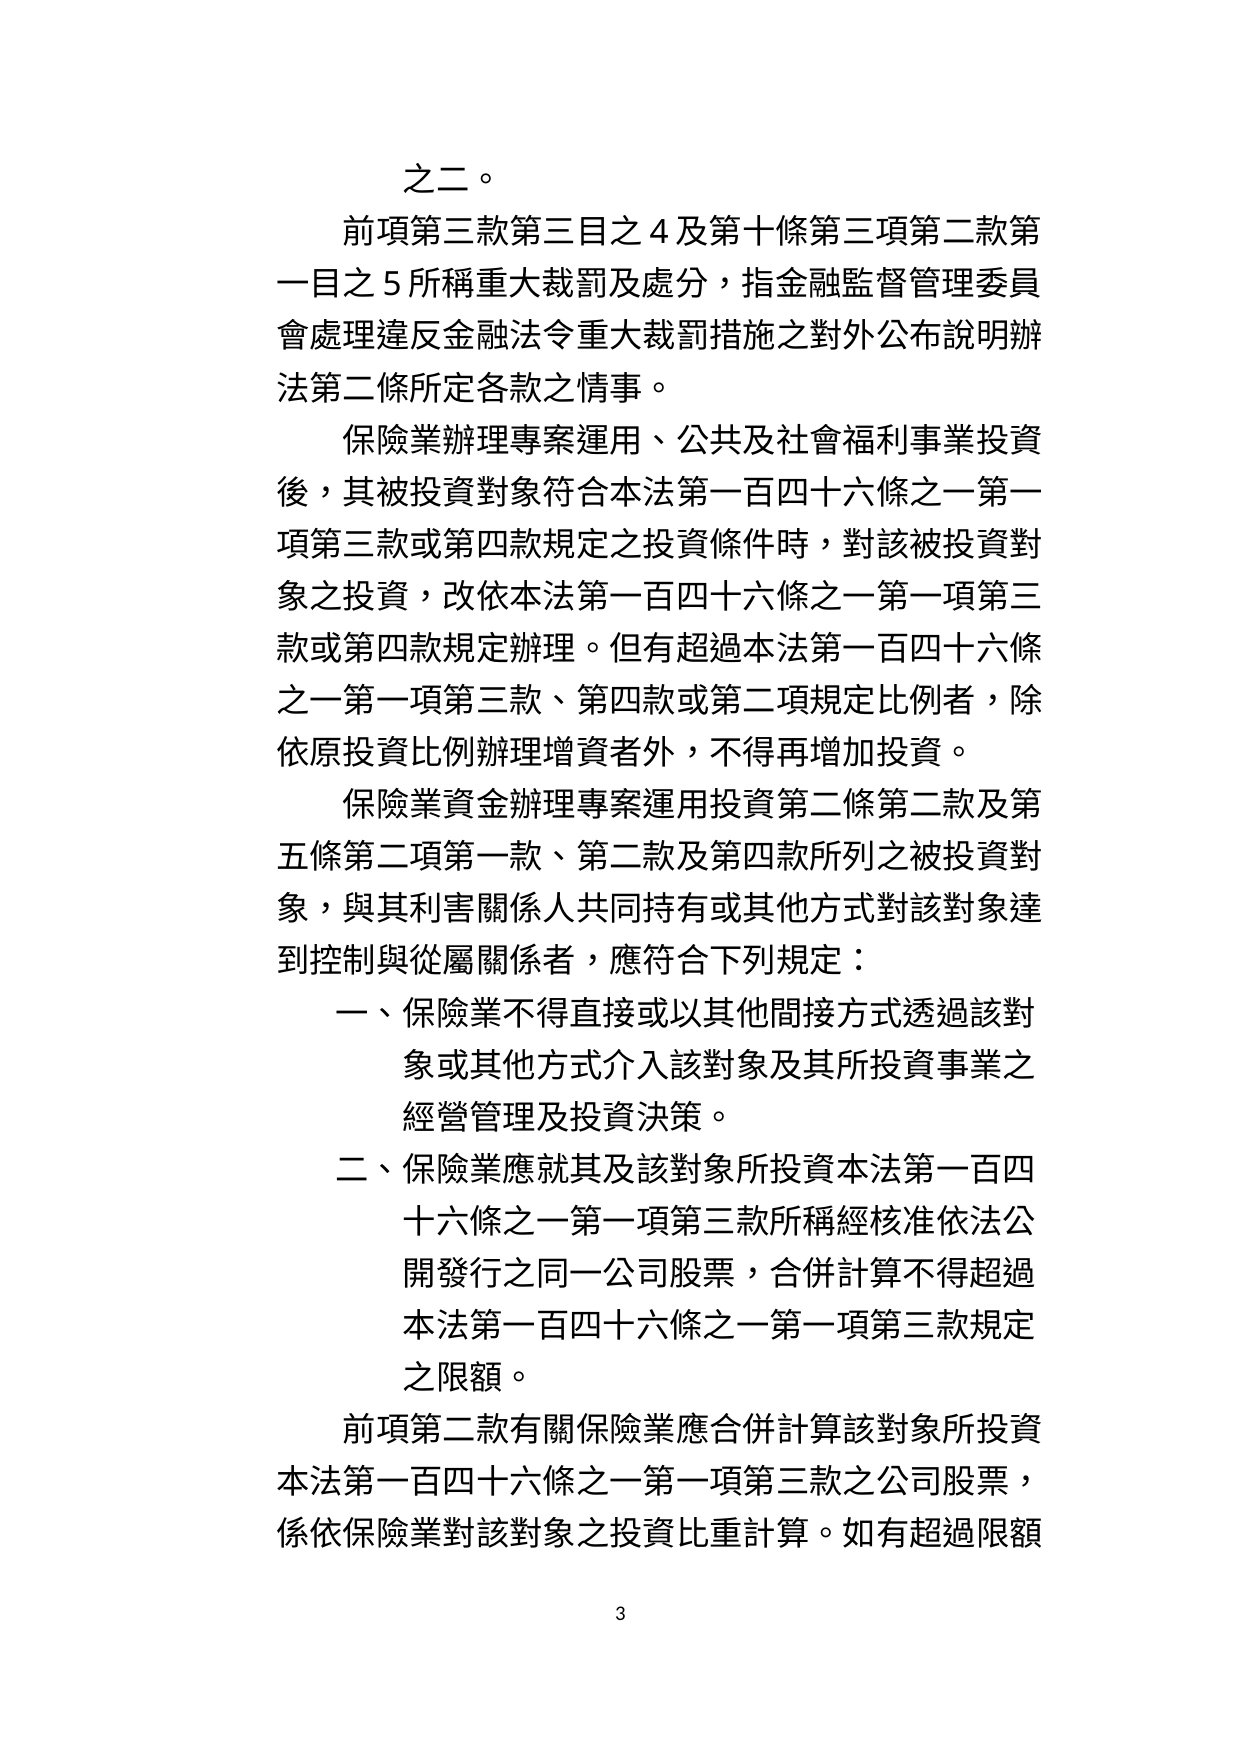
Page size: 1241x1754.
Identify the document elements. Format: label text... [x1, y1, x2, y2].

text 保險業辦理專案運用、公共及社會福利事業投資後，其被投資對象符合本法第一百四十六條之一第一項第三款或第四款規定之投資條件時，對該被投資對象之投資，改依本法第一百四十六條之一第一項第三款或第四款規定辦理。但有超過本法第一百四十六條之一第一項第三款、第四款或第二項規定比例者，除依原投資比例辦理增資者外，不得再增加投資。 [276, 410, 1053, 775]
text 保險業資金辦理專案運用投資第二條第二款及第五條第二項第一款、第二款及第四款所列之被投資對象，與其利害關係人共同持有或其他方式對該對象達到控制與從屬關係者，應符合下列規定： [276, 775, 1053, 983]
text 前項第二款有關保險業應合併計算該對象所投資本法第一百四十六條之一第一項第三款之公司股票，係依保險業對該對象之投資比重計算。如有超過限額 [276, 1400, 1053, 1556]
text 二、 保險業應就其及該對象所投資本法第一百四十六條之一第一項第三款所稱經核准依法公開發行之同一公司股票，合併計算不得超過本法第一百四十六條之一第一項第三款規定之限額。 [335, 1139, 1053, 1400]
text 一、 保險業不得直接或以其他間接方式透過該對象或其他方式介入該對象及其所投資事業之經營管理及投資決策。 [335, 983, 1053, 1139]
text 之二。 [335, 150, 1053, 202]
text 前項第三款第三目之4及第十條第三項第二款第一目之5所稱重大裁罰及處分，指金融監督管理委員會處理違反金融法令重大裁罰措施之對外公布說明辦法第二條所定各款之情事。 [276, 202, 1053, 410]
